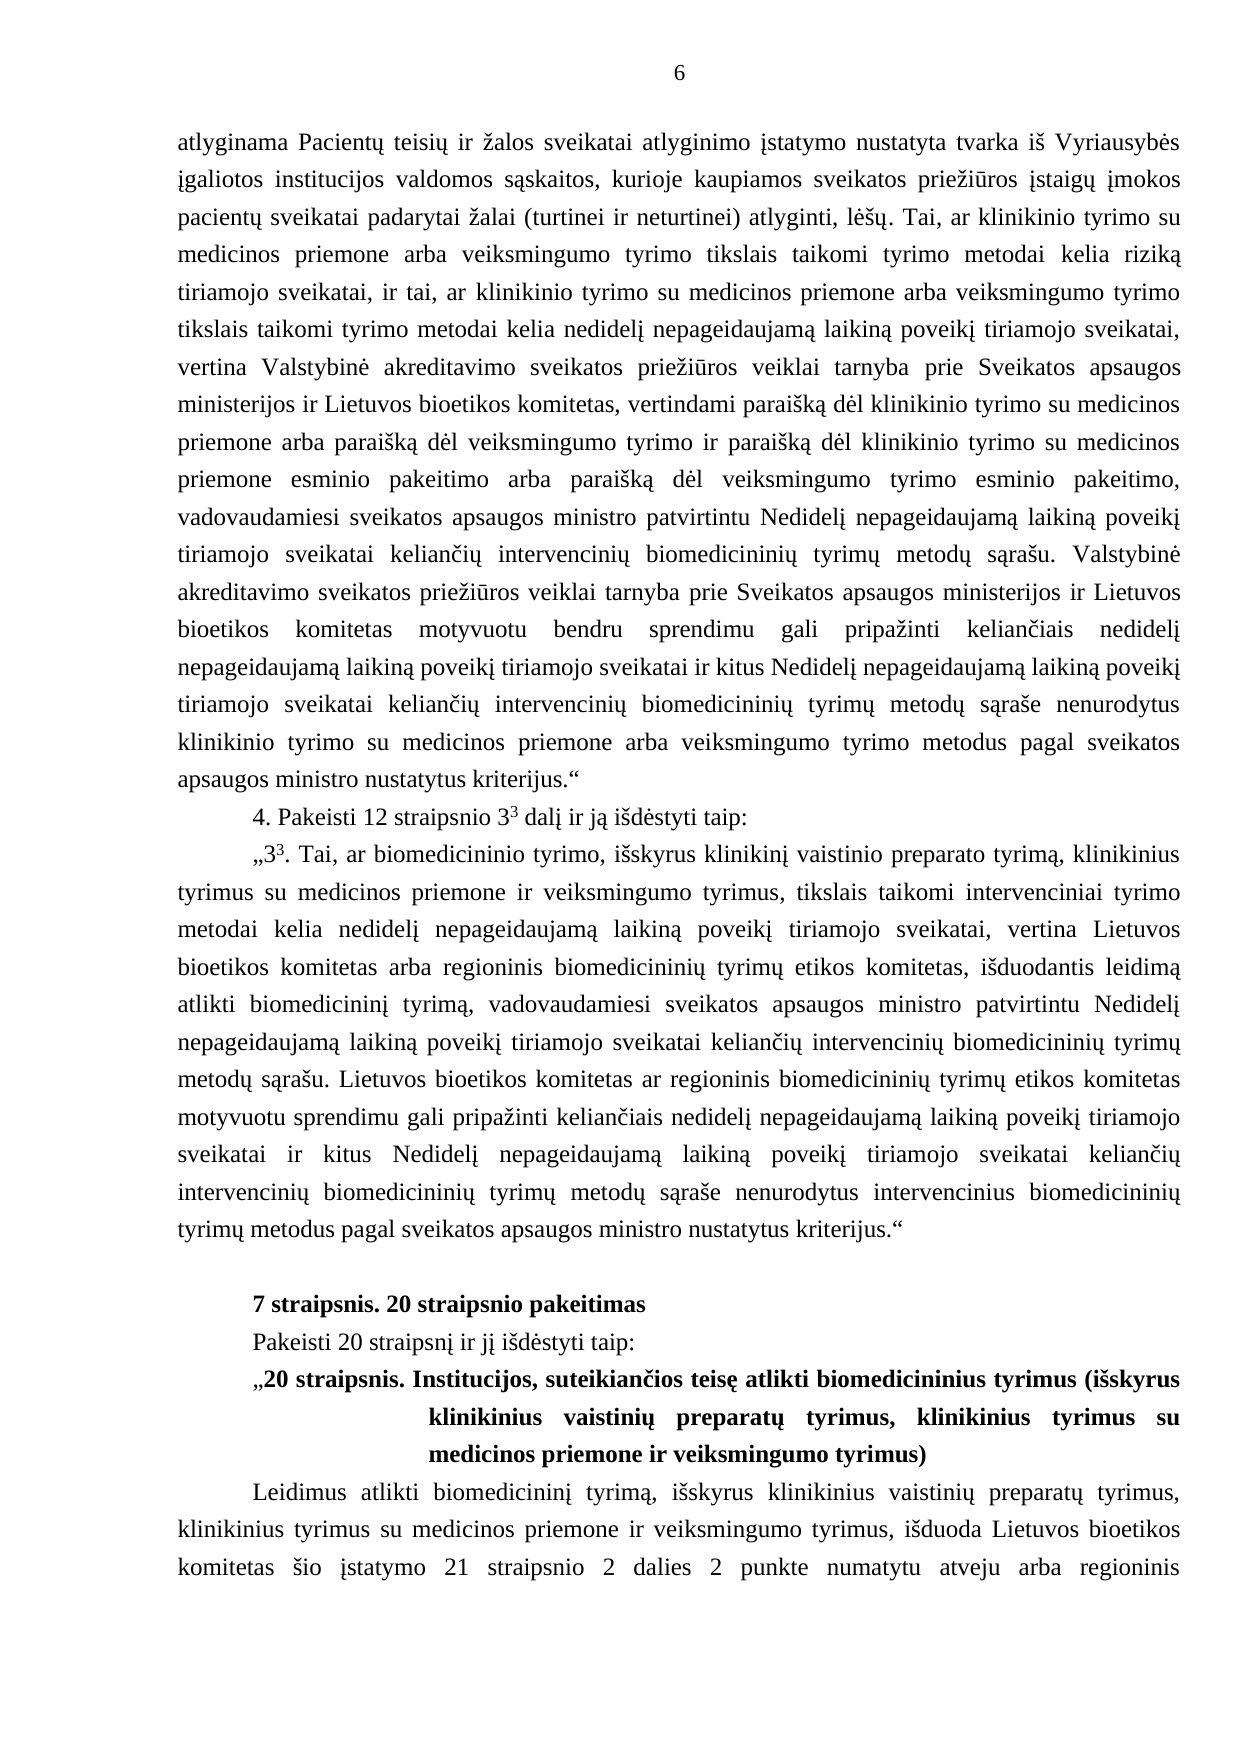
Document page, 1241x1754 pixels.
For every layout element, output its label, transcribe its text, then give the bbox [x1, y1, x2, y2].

text Pakeisti 20 straipsnį ir jį išdėstyti taip: [177, 1318, 1181, 1356]
text atlyginama Pacientų teisių ir žalos sveikatai atlyginimo įstatymo nustatyta tvarka iš Vyriausybės įgaliotos institucijos valdomos sąskaitos, kurioje kaupiamos sveikatos priežiūros įstaigų įmokos pacientų sveikatai padarytai žalai (turtinei ir neturtinei) atlyginti, lėšų. Tai, ar klinikinio tyrimo su medicinos priemone arba veiksmingumo tyrimo tikslais taikomi tyrimo metodai kelia riziką tiriamojo sveikatai, ir tai, ar klinikinio tyrimo su medicinos priemone arba veiksmingumo tyrimo tikslais taikomi tyrimo metodai kelia nedidelį nepageidaujamą laikiną poveikį tiriamojo sveikatai, vertina Valstybinė akreditavimo sveikatos priežiūros veiklai tarnyba prie Sveikatos apsaugos ministerijos ir Lietuvos bioetikos komitetas, vertindami paraišką dėl klinikinio tyrimo su medicinos priemone arba paraišką dėl veiksmingumo tyrimo ir paraišką dėl klinikinio tyrimo su medicinos priemone esminio pakeitimo arba paraišką dėl veiksmingumo tyrimo esminio pakeitimo, vadovaudamiesi sveikatos apsaugos ministro patvirtintu Nedidelį nepageidaujamą laikiną poveikį tiriamojo sveikatai keliančių intervencinių biomedicininių tyrimų metodų sąrašu. Valstybinė akreditavimo sveikatos priežiūros veiklai tarnyba prie Sveikatos apsaugos ministerijos ir Lietuvos bioetikos komitetas motyvuotu bendru sprendimu gali pripažinti keliančiais nedidelį nepageidaujamą laikiną poveikį tiriamojo sveikatai ir kitus Nedidelį nepageidaujamą laikiną poveikį tiriamojo sveikatai keliančių intervencinių biomedicininių tyrimų metodų sąraše nenurodytus klinikinio tyrimo su medicinos priemone arba veiksmingumo tyrimo metodus pagal sveikatos apsaugos ministro nustatytus kriterijus.“ [177, 118, 1181, 793]
text 4. Pakeisti 12 straipsnio 33 dalį ir ją išdėstyti taip: [252, 793, 1181, 831]
text „33. Tai, ar biomedicininio tyrimo, išskyrus klinikinį vaistinio preparato tyrimą, klinikinius tyrimus su medicinos priemone ir veiksmingumo tyrimus, tikslais taikomi intervenciniai tyrimo metodai kelia nedidelį nepageidaujamą laikiną poveikį tiriamojo sveikatai, vertina Lietuvos bioetikos komitetas arba regioninis biomedicininių tyrimų etikos komitetas, išduodantis leidimą atlikti biomedicininį tyrimą, vadovaudamiesi sveikatos apsaugos ministro patvirtintu Nedidelį nepageidaujamą laikiną poveikį tiriamojo sveikatai keliančių intervencinių biomedicininių tyrimų metodų sąrašu. Lietuvos bioetikos komitetas ar regioninis biomedicininių tyrimų etikos komitetas motyvuotu sprendimu gali pripažinti keliančiais nedidelį nepageidaujamą laikiną poveikį tiriamojo sveikatai ir kitus Nedidelį nepageidaujamą laikiną poveikį tiriamojo sveikatai keliančių intervencinių biomedicininių tyrimų metodų sąraše nenurodytus intervencinius biomedicininių tyrimų metodus pagal sveikatos apsaugos ministro nustatytus kriterijus.“ [177, 831, 1181, 1243]
text Leidimus atlikti biomedicininį tyrimą, išskyrus klinikinius vaistinių preparatų tyrimus, klinikinius tyrimus su medicinos priemone ir veiksmingumo tyrimus, išduoda Lietuvos bioetikos komitetas šio įstatymo 21 straipsnio 2 dalies 2 punkte numatytu atveju arba regioninis [177, 1468, 1181, 1581]
text „20 straipsnis. Institucijos, suteikiančios teisę atlikti biomedicininius tyrimus (išskyrus klinikinius vaistinių preparatų tyrimus, klinikinius tyrimus su medicinos priemone ir veiksmingumo tyrimus) [252, 1356, 1181, 1468]
text 7 straipsnis. 20 straipsnio pakeitimas [177, 1281, 1181, 1318]
